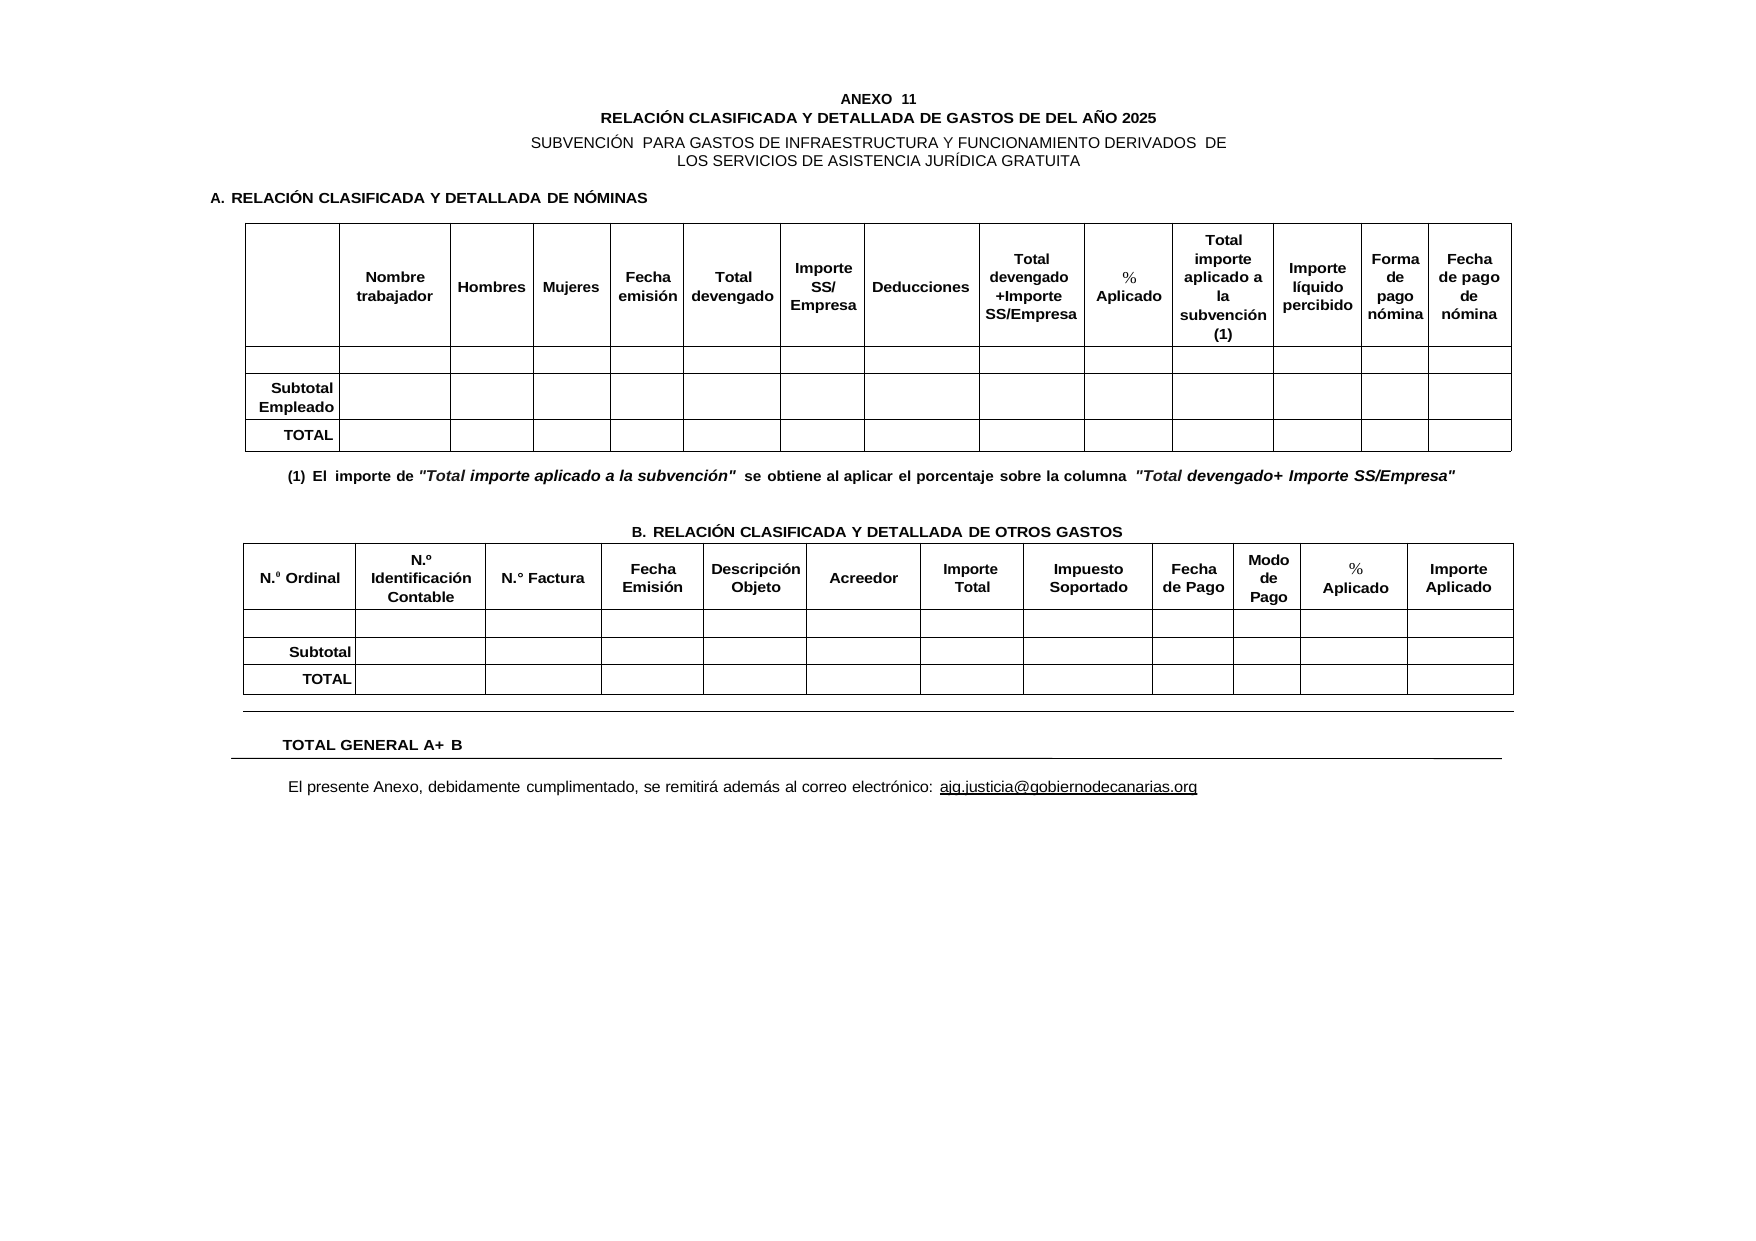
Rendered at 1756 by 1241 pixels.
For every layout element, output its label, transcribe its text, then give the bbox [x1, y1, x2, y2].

table_header Hombres [451, 224, 533, 346]
table_cell [781, 420, 864, 451]
list RELACIÓN CLASIFICADA Y DETALLADA DE NÓMINAS [210, 189, 1526, 206]
table_cell [340, 347, 450, 373]
table_header Deducciones [865, 224, 979, 346]
table_cell [486, 638, 601, 664]
table_cell [1173, 374, 1273, 419]
table_cell [704, 665, 806, 694]
table_header Impuesto Soportado [1024, 544, 1152, 608]
table_cell [451, 347, 533, 373]
table_cell [704, 638, 806, 664]
table_cell [356, 638, 485, 664]
table_header Forma de pago nómina [1362, 224, 1428, 346]
list RELACIÓN CLASIFICADA Y DETALLADA DE OTROS GASTOS [632, 524, 1526, 541]
table_cell [1429, 347, 1511, 373]
table_cell [486, 610, 601, 636]
table_cell Subtotal [244, 638, 355, 664]
table_header Fecha Emisión [602, 544, 703, 608]
table_cell [340, 420, 450, 451]
table_cell [246, 347, 339, 373]
table_cell [807, 665, 920, 694]
list El importe de "Total importe aplicado a la subvención" se obtiene al aplicar el porcentaje sobre la columna "Total devengado+ Importe SS/Empresa" [288, 467, 1526, 485]
table_cell [1173, 420, 1273, 451]
table_header N.º Identificación Contable [356, 544, 485, 608]
table_header [246, 224, 339, 346]
table_cell [451, 420, 533, 451]
table_cell [1024, 610, 1152, 636]
table_cell [684, 347, 780, 373]
table_cell [1234, 665, 1300, 694]
table_header N.° Factura [486, 544, 601, 608]
table_header Fecha emisión [611, 224, 683, 346]
table_cell [356, 665, 485, 694]
table_cell [1274, 374, 1361, 419]
table_cell [1429, 420, 1511, 451]
table_cell [611, 347, 683, 373]
table_cell [1408, 665, 1513, 694]
table_cell [921, 610, 1023, 636]
text RELACIÓN CLASIFICADA Y DETALLADA DE GASTOS DE DEL AÑO 2025 [529, 109, 1228, 126]
table_cell [1024, 638, 1152, 664]
table_header Nombre trabajador [340, 224, 450, 346]
table_cell [1153, 610, 1233, 636]
table_header Importe SS/ Empresa [781, 224, 864, 346]
table_cell [1024, 665, 1152, 694]
text SUBVENCIÓN PARA GASTOS DE INFRAESTRUCTURA Y FUNCIONAMIENTO DERIVADOS DE LOS SERVICIOS DE ASISTENCIA JURÍDICA GRATUITA [529, 134, 1228, 170]
table_header Importe Aplicado [1408, 544, 1513, 608]
table_cell [1274, 420, 1361, 451]
table_cell [1362, 420, 1428, 451]
table_cell [1234, 638, 1300, 664]
table_header Mujeres [534, 224, 610, 346]
table_cell [865, 420, 979, 451]
table_cell [781, 374, 864, 419]
table_header Importe Total [921, 544, 1023, 608]
table_cell [704, 610, 806, 636]
table_cell [921, 638, 1023, 664]
table_header Fecha de pago de nómina [1429, 224, 1511, 346]
table_cell [340, 374, 450, 419]
table_cell [807, 610, 920, 636]
table_cell [865, 374, 979, 419]
text El presente Anexo, debidamente cumplimentado, se remitirá además al correo electrónico: ajg.justicia@gobiernodecanarias.org [288, 777, 1526, 796]
table_header Total devengado [684, 224, 780, 346]
table_cell [602, 610, 703, 636]
table_cell [1408, 638, 1513, 664]
table_cell [356, 610, 485, 636]
table_header Importe líquido percibido [1274, 224, 1361, 346]
table_header Total importe aplicado a la subvención (1) [1173, 224, 1273, 346]
table_cell [602, 665, 703, 694]
table_header Descripción Objeto [704, 544, 806, 608]
table_cell [451, 374, 533, 419]
table_cell [534, 347, 610, 373]
text TOTAL GENERAL A+ B [282, 736, 1526, 753]
table_cell [1153, 665, 1233, 694]
table_cell [611, 374, 683, 419]
table_cell [534, 420, 610, 451]
table_cell [1301, 665, 1407, 694]
table_cell [980, 347, 1084, 373]
table_cell [602, 638, 703, 664]
table_cell [921, 665, 1023, 694]
table_cell [781, 347, 864, 373]
table_cell [1362, 374, 1428, 419]
table_cell [807, 638, 920, 664]
table_cell [1173, 347, 1273, 373]
table_cell [486, 665, 601, 694]
table_cell [534, 374, 610, 419]
table_header % Aplicado [1085, 224, 1172, 346]
table_cell [1301, 610, 1407, 636]
table_cell [1085, 374, 1172, 419]
table_cell [1085, 420, 1172, 451]
table_cell [1085, 347, 1172, 373]
table_cell [611, 420, 683, 451]
table_cell [865, 347, 979, 373]
table_cell [684, 420, 780, 451]
table_cell [1301, 638, 1407, 664]
table_cell [244, 610, 355, 636]
table_header Modo de Pago [1234, 544, 1300, 608]
table_header N.0 Ordinal [244, 544, 355, 608]
table_cell [1234, 610, 1300, 636]
text ANEXO 11 [529, 91, 1228, 107]
table_cell TOTAL [246, 420, 339, 451]
table_cell [1274, 347, 1361, 373]
table_cell [1429, 374, 1511, 419]
table_header Acreedor [807, 544, 920, 608]
table_cell [980, 374, 1084, 419]
table_cell [1408, 610, 1513, 636]
table_cell TOTAL [244, 665, 355, 694]
table_cell [1153, 638, 1233, 664]
table_header Fecha de Pago [1153, 544, 1233, 608]
table_cell Subtotal Empleado [246, 374, 339, 419]
table_cell [684, 374, 780, 419]
table_cell [980, 420, 1084, 451]
table_header Total devengado +Importe SS/Empresa [980, 224, 1084, 346]
table_cell [1362, 347, 1428, 373]
table_header % Aplicado [1301, 544, 1407, 608]
